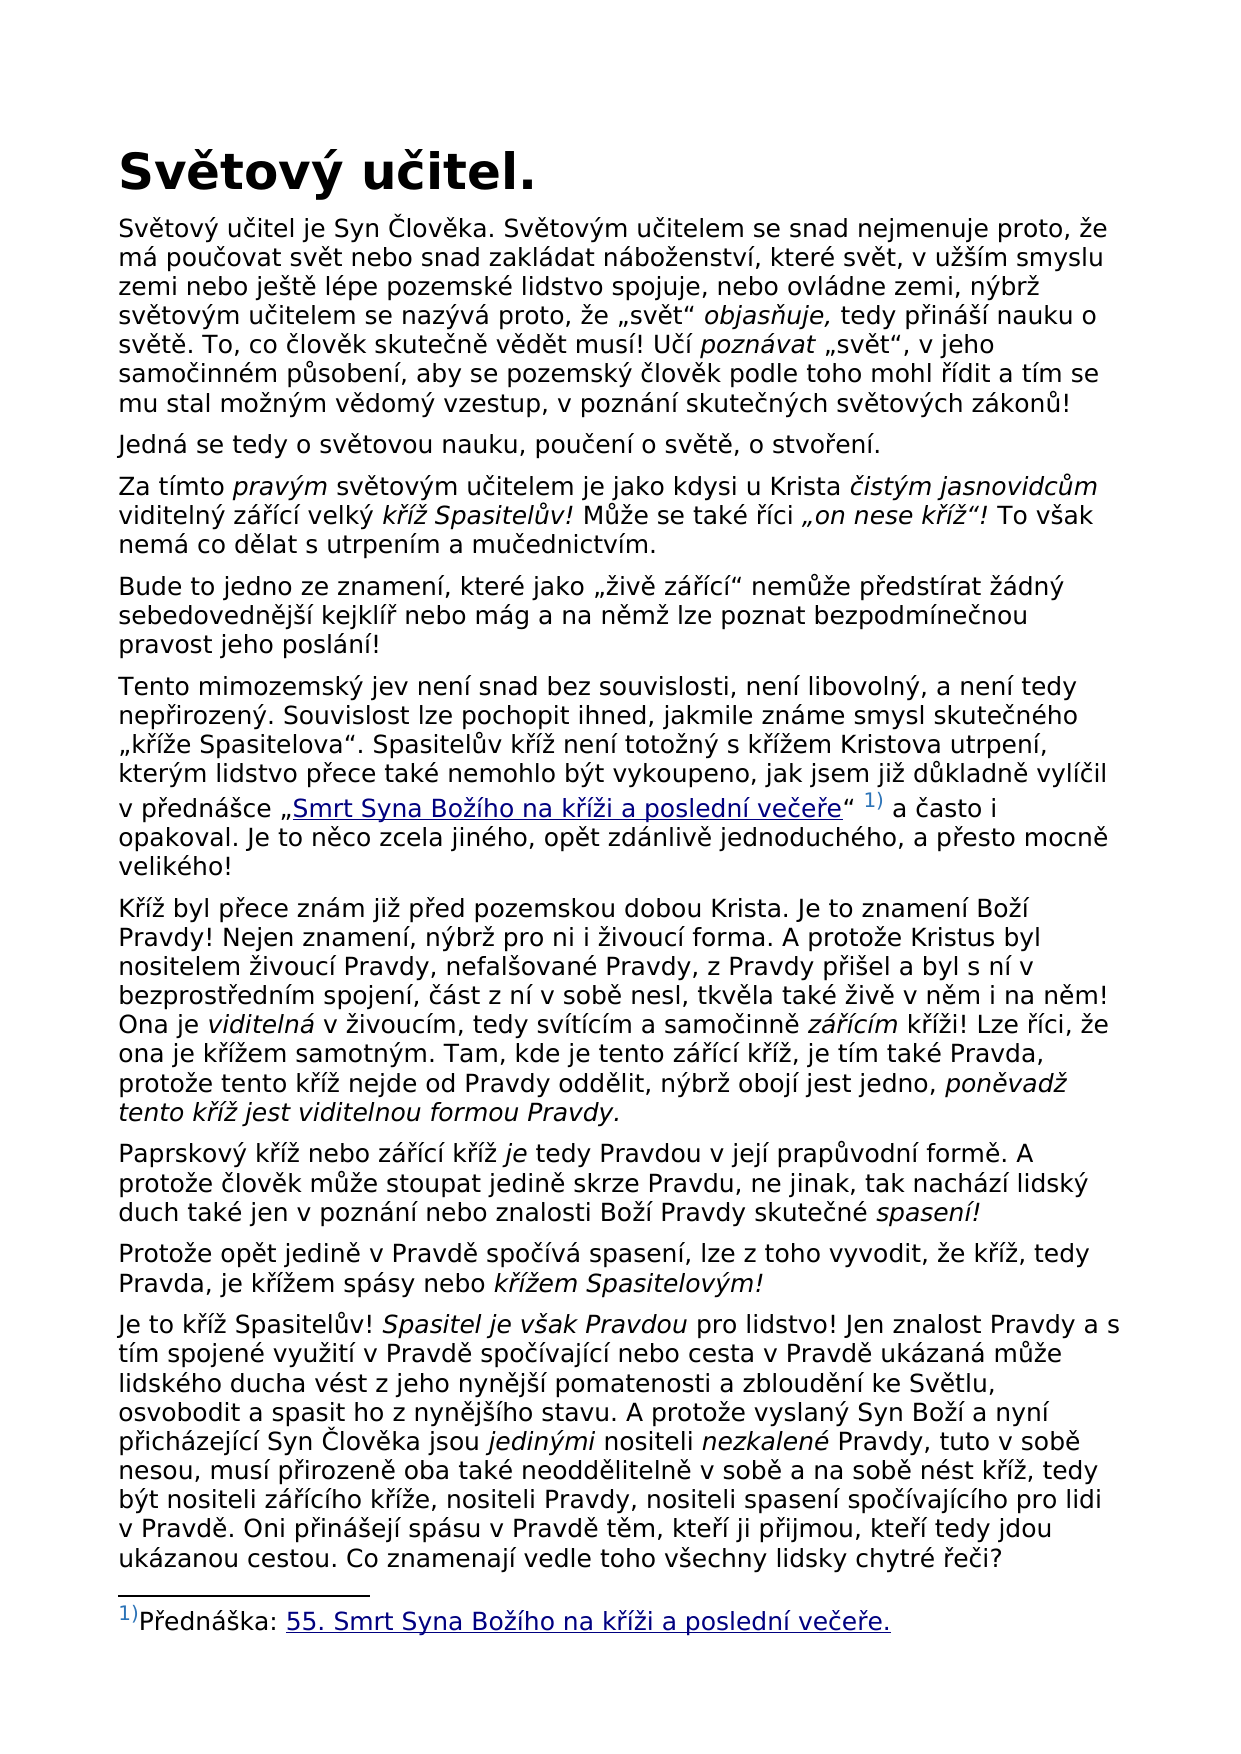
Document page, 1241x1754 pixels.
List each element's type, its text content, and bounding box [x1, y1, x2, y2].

text Paprskový kříž nebo zářící kříž je tedy Pravdou v její prapůvodní formě. A protože člověk může stoupat jedině skrze Pravdu, ne jinak, tak nachází lidský duch také jen v poznání nebo znalosti Boží Pravdy skutečné spasení! [118, 1139, 1122, 1227]
text Přednáška: 55. Smrt Syna Božího na kříži a poslední večeře. [118, 1602, 1122, 1636]
text Protože opět jedině v Pravdě spočívá spasení, lze z toho vyvodit, že kříž, tedy Pravda, je křížem spásy nebo křížem Spasitelovým! [118, 1239, 1122, 1298]
text Kříž byl přece znám již před pozemskou dobou Krista. Je to znamení Boží Pravdy! Nejen znamení, nýbrž pro ni i živoucí forma. A protože Kristus byl nositelem živoucí Pravdy, nefalšované Pravdy, z Pravdy přišel a byl s ní v bezprostředním spojení, část z ní v sobě nesl, tkvěla také živě v něm i na něm! Ona je viditelná v živoucím, tedy svítícím a samočinně zářícím kříži! Lze říci, že ona je křížem samotným. Tam, kde je tento zářící kříž, je tím také Pravda, protože tento kříž nejde od Pravdy oddělit, nýbrž obojí jest jedno, poněvadž tento kříž jest viditelnou formou Pravdy. [118, 894, 1122, 1127]
text Je to kříž Spasitelův! Spasitel je však Pravdou pro lidstvo! Jen znalost Pravdy a s tím spojené využití v Pravdě spočívající nebo cesta v Pravdě ukázaná může lidského ducha vést z jeho nynější pomatenosti a zbloudění ke Světlu, osvobodit a spasit ho z nynějšího stavu. A protože vyslaný Syn Boží a nyní přicházející Syn Člověka jsou jedinými nositeli nezkalené Pravdy, tuto v sobě nesou, musí přirozeně oba také neoddělitelně v sobě a na sobě nést kříž, tedy být nositeli zářícího kříže, nositeli Pravdy, nositeli spasení spočívajícího pro lidi v Pravdě. Oni přinášejí spásu v Pravdě těm, kteří ji přijmou, kteří tedy jdou ukázanou cestou. Co znamenají vedle toho všechny lidsky chytré řeči? [118, 1310, 1122, 1573]
text Tento mimozemský jev není snad bez souvislosti, není libovolný, a není tedy nepřirozený. Souvislost lze pochopit ihned, jakmile známe smysl skutečného „kříže Spasitelova“. Spasitelův kříž není totožný s křížem Kristova utrpení, kterým lidstvo přece také nemohlo být vykoupeno, jak jsem již důkladně vylíčil v přednášce „Smrt Syna Božího na kříži a poslední večeře“ a často i opakoval. Je to něco zcela jiného, opět zdánlivě jednoduchého, a přesto mocně velikého! [118, 672, 1122, 881]
text Jedná se tedy o světovou nauku, poučení o světě, o stvoření. [118, 431, 1122, 460]
subtitle Světový učitel. [118, 143, 1122, 201]
text Bude to jedno ze znamení, které jako „živě zářící“ nemůže předstírat žádný sebedovednější kejklíř nebo mág a na němž lze poznat bezpodmínečnou pravost jeho poslání! [118, 572, 1122, 660]
text Za tímto pravým světovým učitelem je jako kdysi u Krista čistým jasnovidcům viditelný zářící velký kříž Spasitelův! Může se také říci „on nese kříž“! To však nemá co dělat s utrpením a mučednictvím. [118, 472, 1122, 560]
text Světový učitel je Syn Člověka. Světovým učitelem se snad nejmenuje proto, že má poučovat svět nebo snad zakládat náboženství, které svět, v užším smyslu zemi nebo ještě lépe pozemské lidstvo spojuje, nebo ovládne zemi, nýbrž světovým učitelem se nazývá proto, že „svět“ objasňuje, tedy přináší nauku o světě. To, co člověk skutečně vědět musí! Učí poznávat „svět“, v jeho samočinném působení, aby se pozemský člověk podle toho mohl řídit a tím se mu stal možným vědomý vzestup, v poznání skutečných světových zákonů! [118, 214, 1122, 418]
